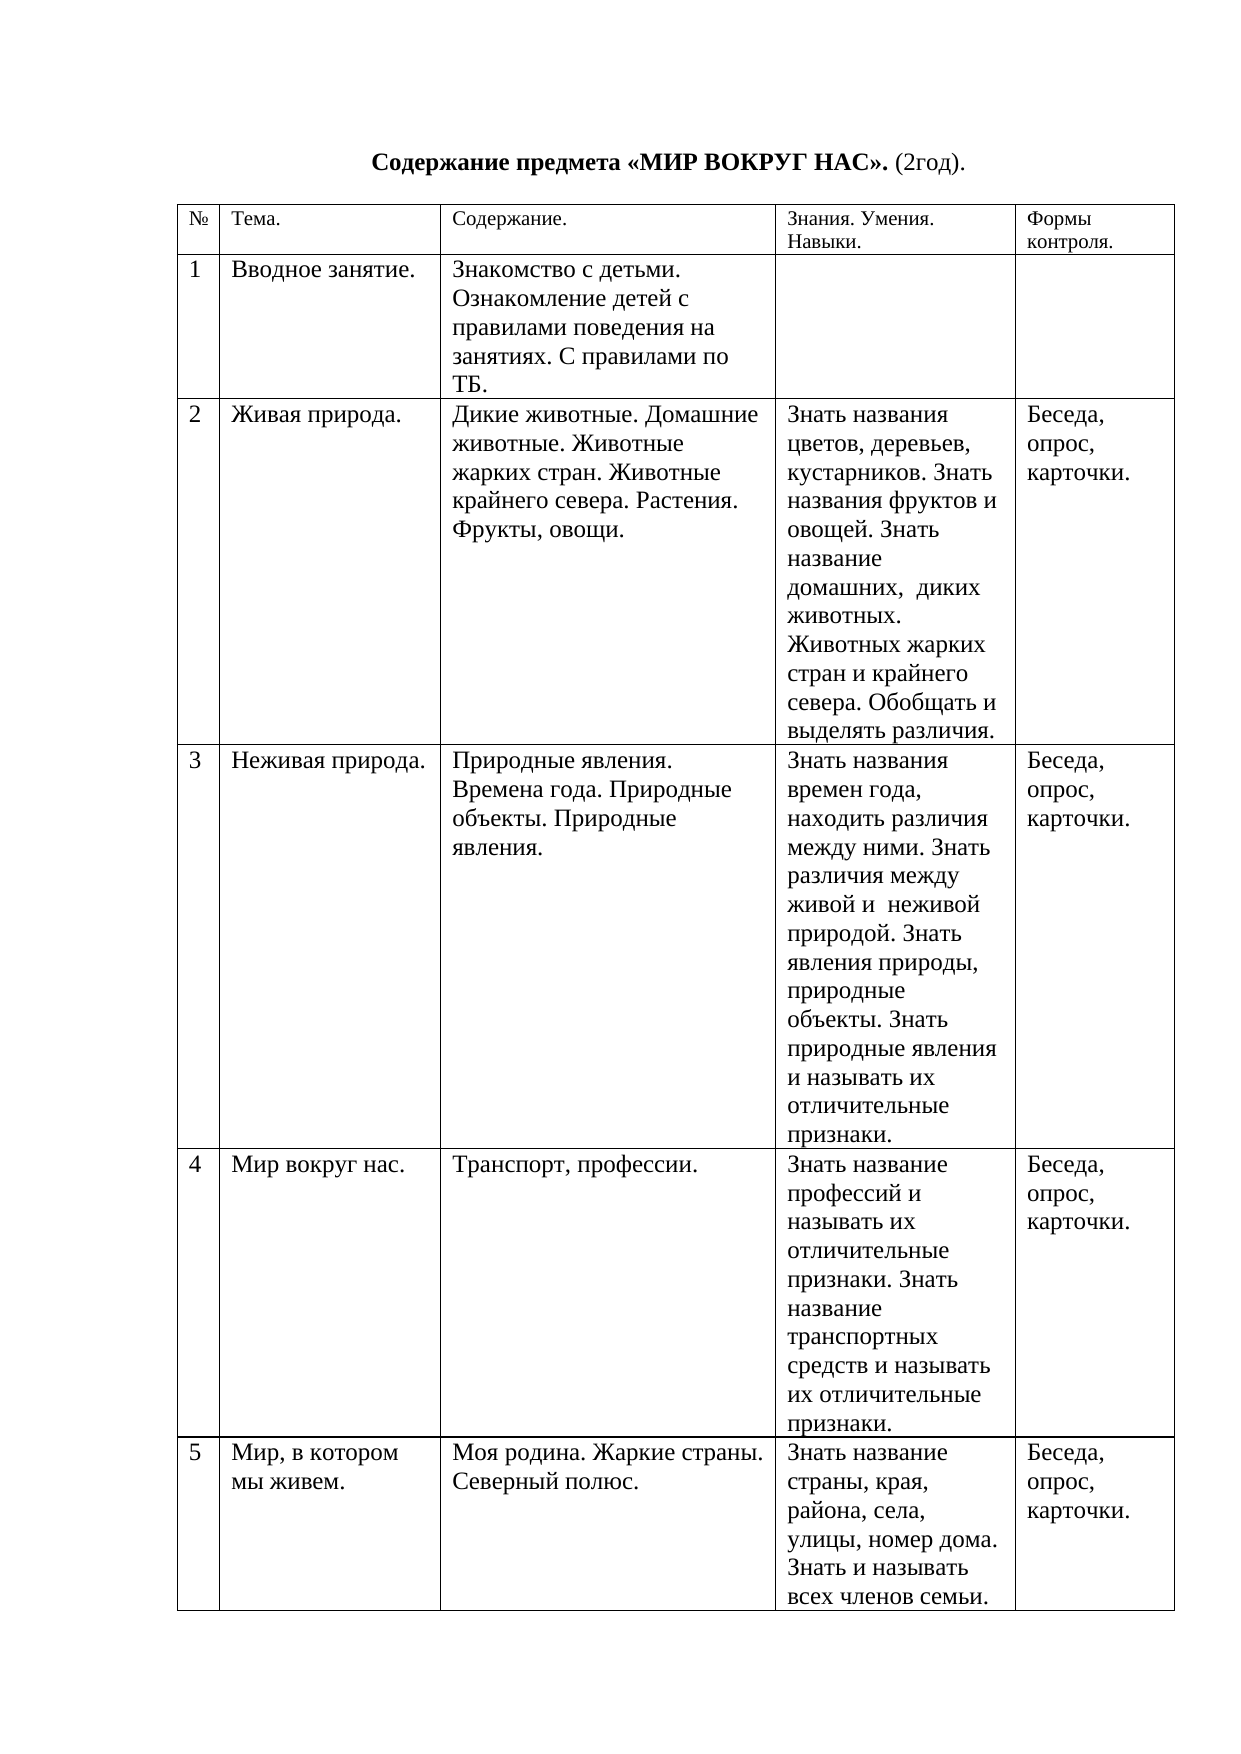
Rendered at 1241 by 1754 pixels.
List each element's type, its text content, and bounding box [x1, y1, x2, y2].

table_cell Знать название профессий и называть их отличительные признаки. Знать название транспортных средств и называть их отличительные признаки. [776, 1149, 1015, 1436]
table_cell [776, 255, 1015, 398]
table_cell Мир, в котором мы живем. [220, 1438, 440, 1610]
table_header Формы контроля. [1016, 205, 1174, 253]
table_cell Знать названия времен года, находить различия между ними. Знать различия между живой и неживой природой. Знать явления природы, природные объекты. Знать природные явления и называть их отличительные признаки. [776, 745, 1015, 1148]
table_cell Моя родина. Жаркие страны. Северный полюс. [441, 1438, 775, 1610]
table_cell 2 [178, 399, 219, 744]
table_cell Беседа, опрос, карточки. [1016, 1438, 1174, 1610]
table_cell Природные явления. Времена года. Природные объекты. Природные явления. [441, 745, 775, 1148]
table_cell 1 [178, 255, 219, 398]
table_cell Беседа, опрос, карточки. [1016, 745, 1174, 1148]
table_header Содержание. [441, 205, 775, 253]
table_cell 4 [178, 1149, 219, 1436]
table_cell Транспорт, профессии. [441, 1149, 775, 1436]
table_cell Беседа, опрос, карточки. [1016, 399, 1174, 744]
table_cell Знать название страны, края, района, села, улицы, номер дома. Знать и называть всех членов семьи. [776, 1438, 1015, 1610]
table_cell Знакомство с детьми. Ознакомление детей с правилами поведения на занятиях. С правилами по ТБ. [441, 255, 775, 398]
table_cell Дикие животные. Домашние животные. Животные жарких стран. Животные крайнего севера. Растения. Фрукты, овощи. [441, 399, 775, 744]
table_cell Неживая природа. [220, 745, 440, 1148]
table_cell Вводное занятие. [220, 255, 440, 398]
table_header Знания. Умения. Навыки. [776, 205, 1015, 253]
table_cell 5 [178, 1438, 219, 1610]
text Содержание предмета «МИР ВОКРУГ НАС». (2год). [177, 147, 1152, 176]
table_header Тема. [220, 205, 440, 253]
table_cell [1016, 255, 1174, 398]
table_cell Живая природа. [220, 399, 440, 744]
table_cell Знать названия цветов, деревьев, кустарников. Знать названия фруктов и овощей. Знать название домашних, диких животных. Животных жарких стран и крайнего севера. Обобщать и выделять различия. [776, 399, 1015, 744]
table_header № [178, 205, 219, 253]
table_cell Беседа, опрос, карточки. [1016, 1149, 1174, 1436]
table_cell Мир вокруг нас. [220, 1149, 440, 1436]
table_cell 3 [178, 745, 219, 1148]
